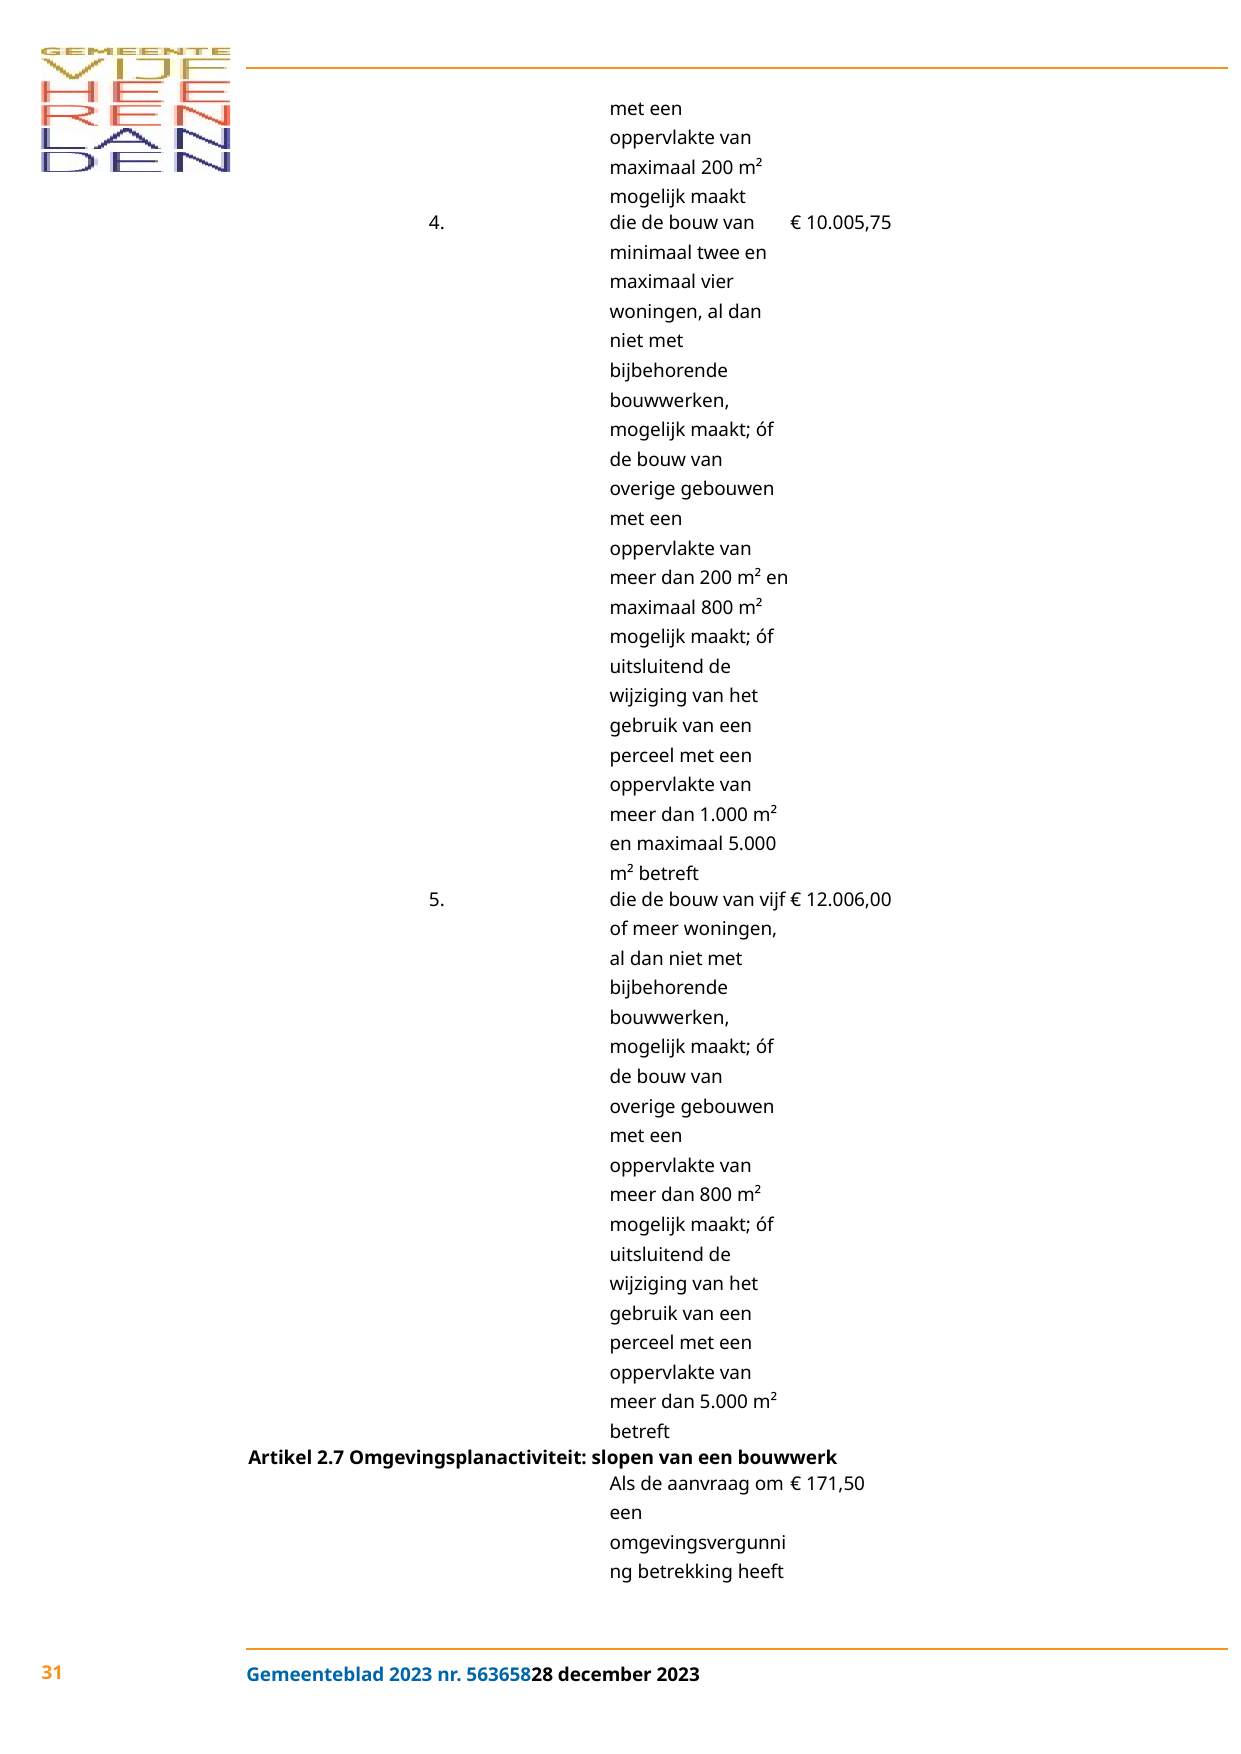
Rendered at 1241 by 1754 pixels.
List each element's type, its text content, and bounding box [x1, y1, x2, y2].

table_cell die de bouw van minimaal twee en maximaal vier woningen, al dan niet met bijbehorende bouwwerken, mogelijk maakt; óf de bouw van overige gebouwen met een oppervlakte van meer dan 200 m² en maximaal 800 m² mogelijk maakt; óf uitsluitend de wijziging van het gebruik van een perceel met een oppervlakte van meer dan 1.000 m² en maximaal 5.000 m² betreft [609, 209, 790, 886]
table_cell [971, 1470, 1152, 1584]
table_cell [971, 209, 1152, 886]
table_cell die de bouw van vijf of meer woningen, al dan niet met bijbehorende bouwwerken, mogelijk maakt; óf de bouw van overige gebouwen met een oppervlakte van meer dan 800 m² mogelijk maakt; óf uitsluitend de wijziging van het gebruik van een perceel met een oppervlakte van meer dan 5.000 m² betreft [609, 886, 790, 1444]
table_cell [971, 95, 1152, 209]
table_cell [248, 209, 429, 886]
table_cell [248, 95, 429, 209]
table_cell 4. [429, 209, 609, 886]
table_cell met een oppervlakte van maximaal 200 m² mogelijk maakt [609, 95, 790, 209]
table_cell 5. [429, 886, 609, 1444]
table_cell [790, 95, 971, 209]
table_cell € 12.006,00 [790, 886, 971, 1444]
table_cell [429, 95, 609, 209]
table_cell [971, 886, 1152, 1444]
table_cell Als de aanvraag om een omgevingsvergunning betrekking heeft [609, 1470, 790, 1584]
picture [41, 47, 231, 172]
table_cell € 10.005,75 [790, 209, 971, 886]
table_cell [248, 1470, 609, 1584]
table_cell € 171,50 [790, 1470, 971, 1584]
table_cell Artikel 2.7 Omgevingsplanactiviteit: slopen van een bouwwerk [248, 1444, 1152, 1470]
table_cell [248, 886, 429, 1444]
